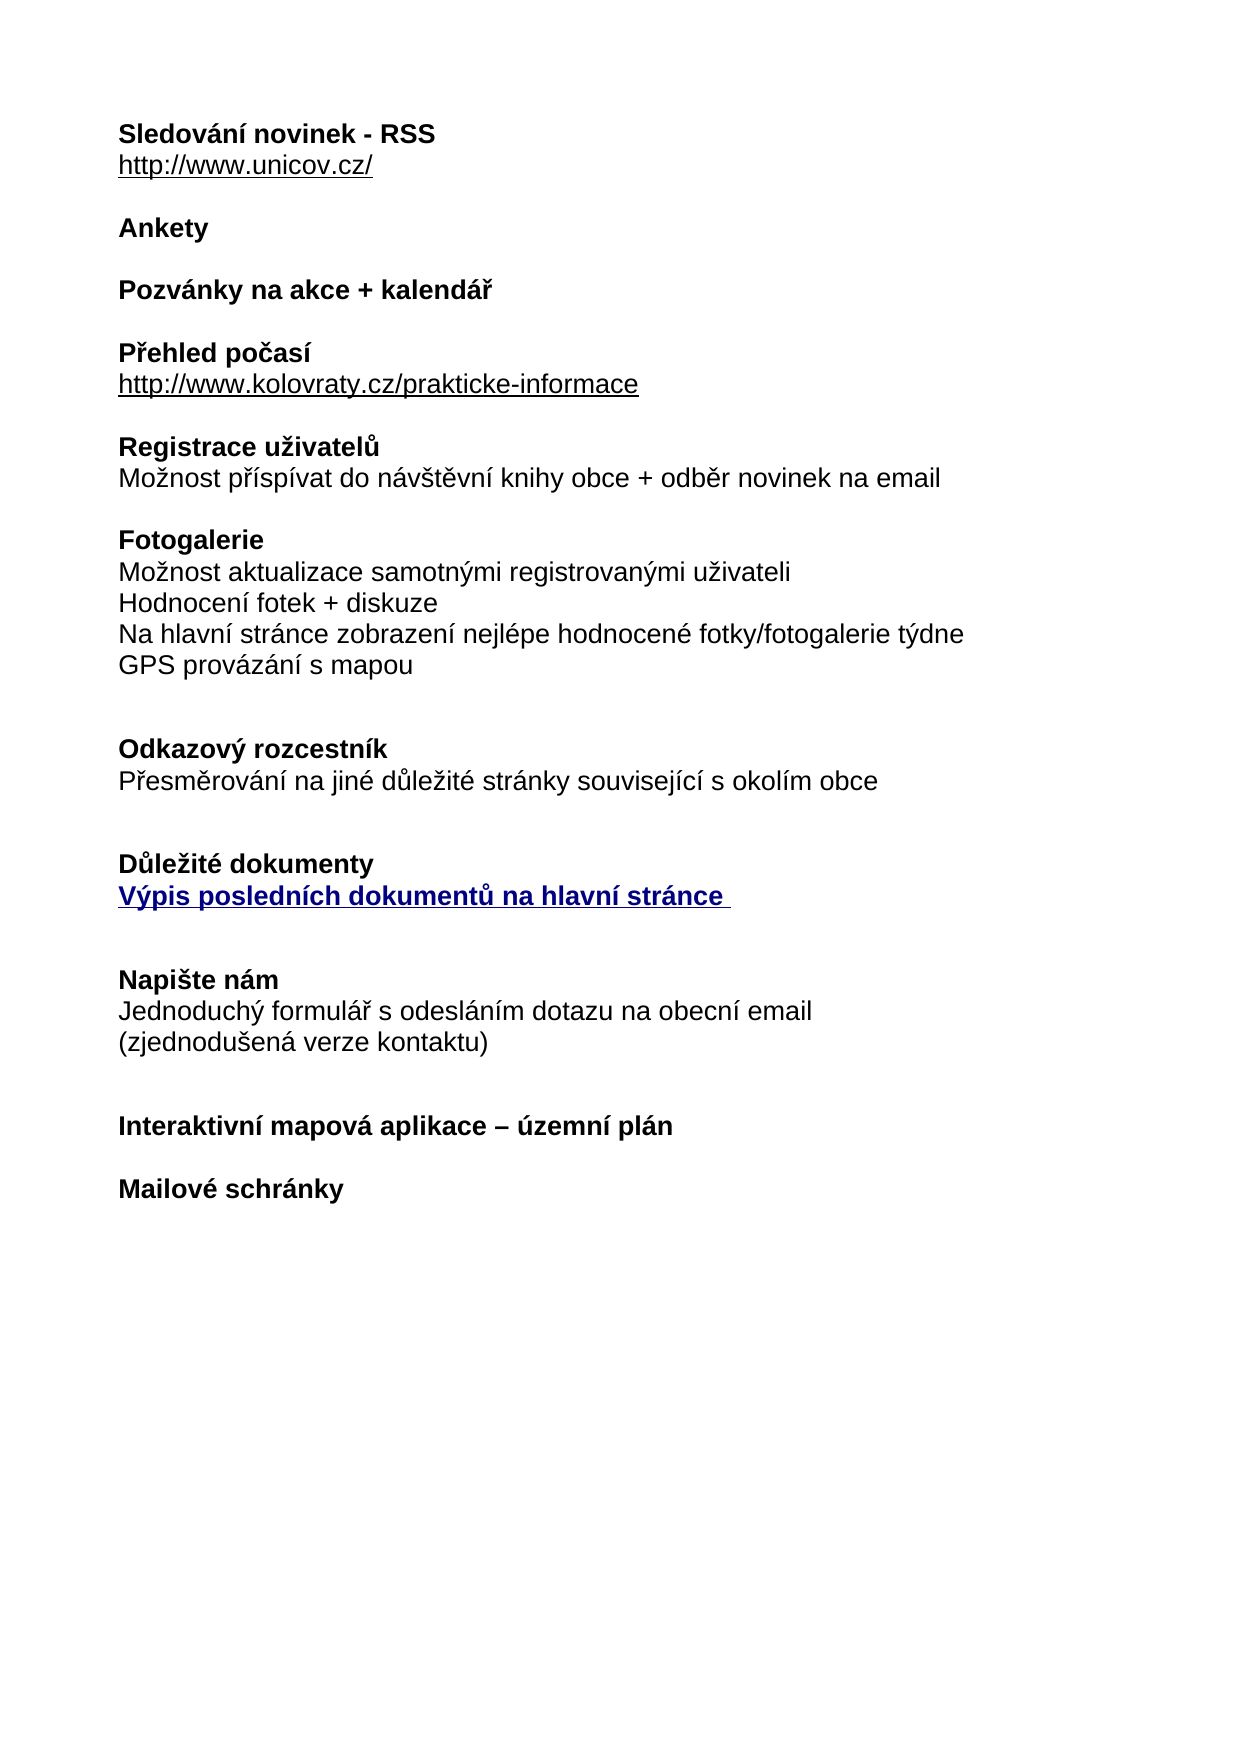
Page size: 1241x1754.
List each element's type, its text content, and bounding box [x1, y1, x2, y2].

text Interaktivní mapová aplikace – územní plán [118, 1110, 1122, 1141]
text Možnost aktualizace samotnými registrovanými uživateli [118, 556, 1122, 587]
text Možnost příspívat do návštěvní knihy obce + odběr novinek na email [118, 462, 1122, 493]
text Důležité dokumenty [118, 848, 1122, 880]
text Přehled počasí [118, 337, 1122, 368]
text Registrace uživatelů [118, 431, 1122, 462]
text Pozvánky na akce + kalendář [118, 274, 1122, 306]
text Ankety [118, 212, 1122, 243]
text Výpis posledních dokumentů na hlavní stránce [118, 880, 1122, 911]
text GPS provázání s mapou [118, 649, 1122, 681]
text Mailové schránky [118, 1173, 1122, 1204]
text http://www.kolovraty.cz/prakticke-informace [118, 368, 1122, 399]
text http://www.unicov.cz/ [118, 149, 1122, 181]
text Fotogalerie [118, 524, 1122, 556]
text Na hlavní stránce zobrazení nejlépe hodnocené fotky/fotogalerie týdne [118, 618, 1122, 649]
text Hodnocení fotek + diskuze [118, 587, 1122, 618]
text (zjednodušená verze kontaktu) [118, 1026, 1122, 1057]
text Odkazový rozcestník [118, 733, 1122, 764]
text Jednoduchý formulář s odesláním dotazu na obecní email [118, 995, 1122, 1026]
text Sledování novinek - RSS [118, 118, 1122, 149]
text Napište nám [118, 964, 1122, 995]
text Přesměrování na jiné důležité stránky související s okolím obce [118, 764, 1122, 796]
